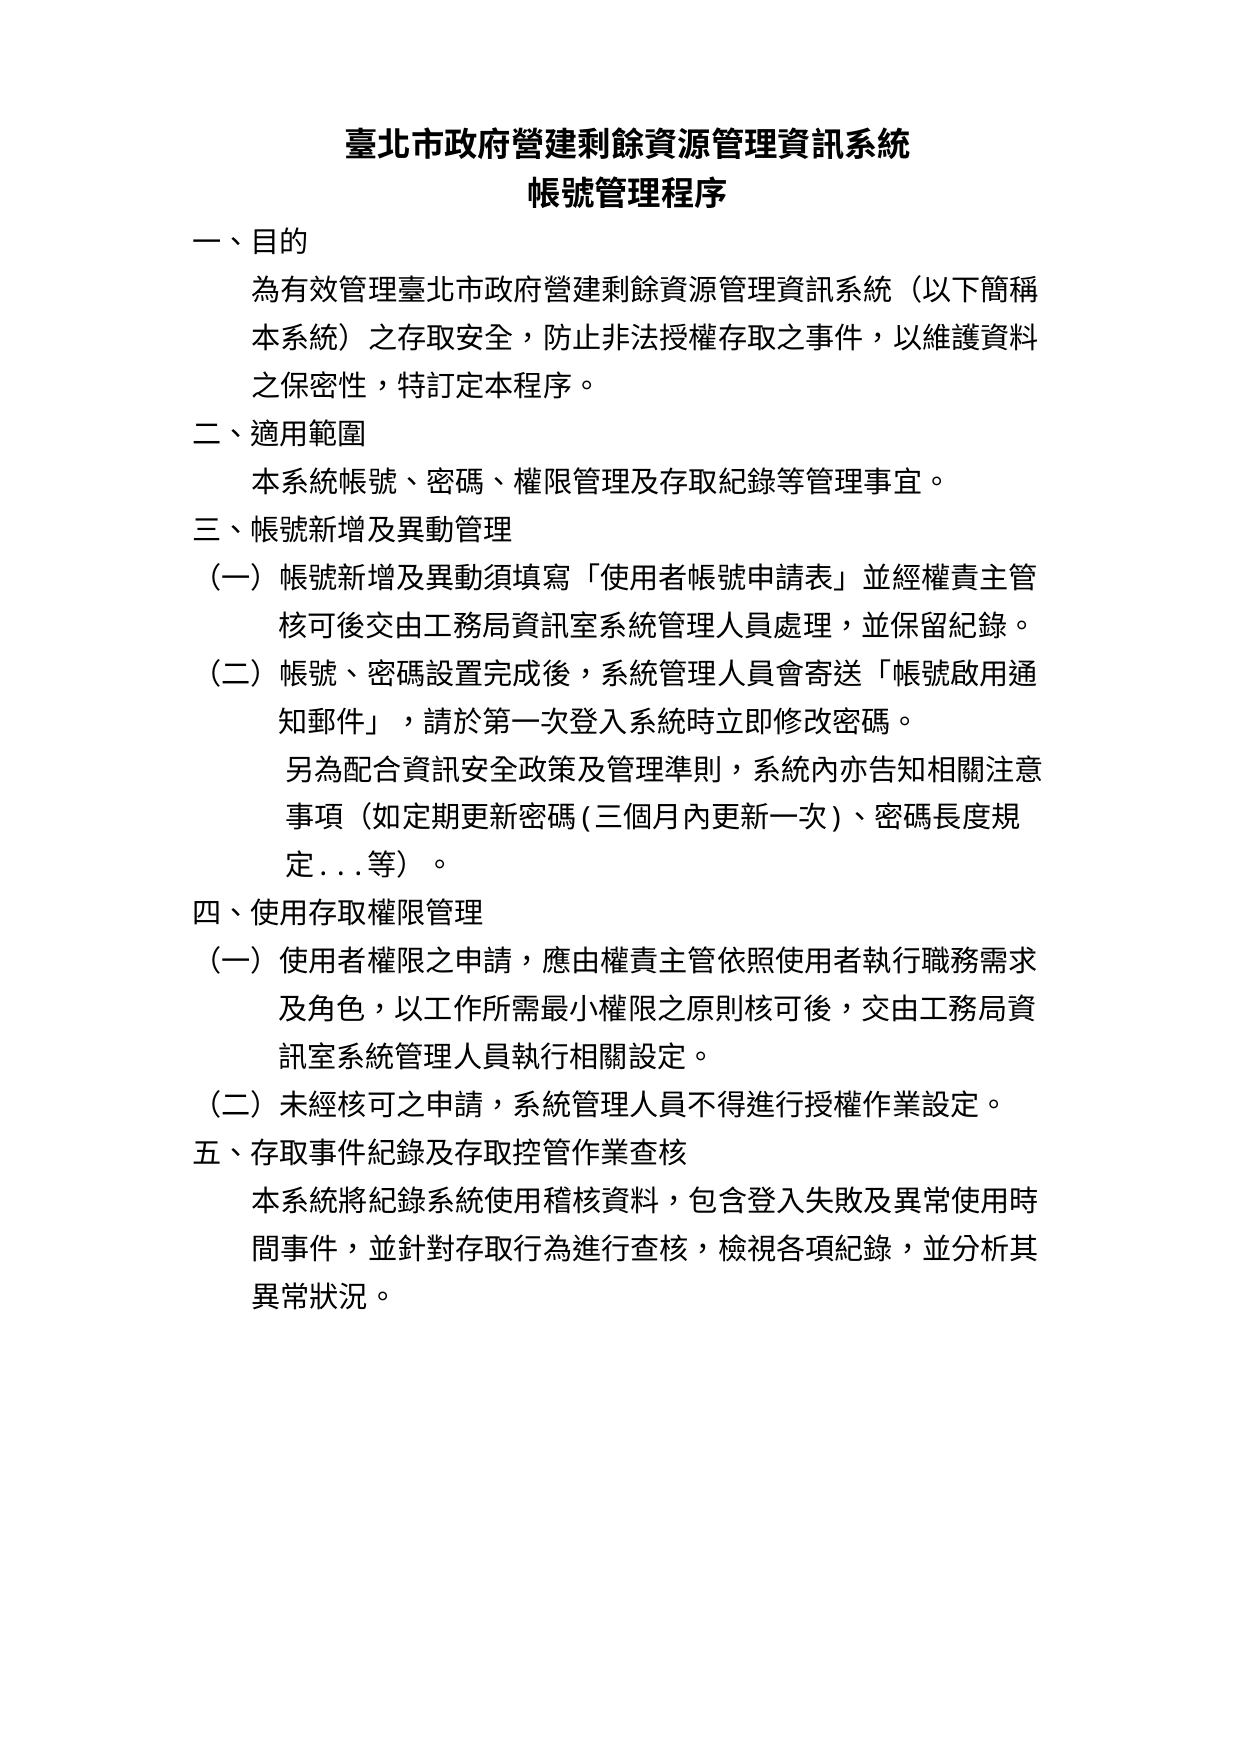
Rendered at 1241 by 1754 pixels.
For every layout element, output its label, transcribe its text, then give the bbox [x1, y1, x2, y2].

text 本系統帳號、密碼、權限管理及存取紀錄等管理事宜。 [251, 454, 1063, 502]
text （一）使用者權限之申請，應由權責主管依照使用者執行職務需求及角色，以工作所需最小權限之原則核可後，交由工務局資訊室系統管理人員執行相關設定。 [192, 933, 1063, 1077]
text 另為配合資訊安全政策及管理準則，系統內亦告知相關注意事項（如定期更新密碼(三個月內更新一次)、密碼長度規定...等）。 [285, 742, 1063, 885]
text 一、目的 [192, 214, 1063, 262]
text （二）未經核可之申請，系統管理人員不得進行授權作業設定。 [192, 1077, 1063, 1125]
text 四、使用存取權限管理 [192, 885, 1063, 933]
text （一）帳號新增及異動須填寫「使用者帳號申請表」並經權責主管核可後交由工務局資訊室系統管理人員處理，並保留紀錄。 [192, 550, 1063, 646]
text 帳號管理程序 [192, 166, 1063, 214]
text 三、帳號新增及異動管理 [192, 502, 1063, 550]
text 為有效管理臺北市政府營建剩餘資源管理資訊系統（以下簡稱本系統）之存取安全，防止非法授權存取之事件，以維護資料之保密性，特訂定本程序。 [251, 262, 1063, 406]
text 二、適用範圍 [192, 406, 1063, 454]
text 臺北市政府營建剩餘資源管理資訊系統 [192, 118, 1063, 166]
text 五、存取事件紀錄及存取控管作業查核 [192, 1125, 1063, 1173]
text 本系統將紀錄系統使用稽核資料，包含登入失敗及異常使用時間事件，並針對存取行為進行查核，檢視各項紀錄，並分析其異常狀況。 [251, 1173, 1063, 1317]
text （二）帳號、密碼設置完成後，系統管理人員會寄送「帳號啟用通知郵件」，請於第一次登入系統時立即修改密碼。 [192, 646, 1063, 742]
